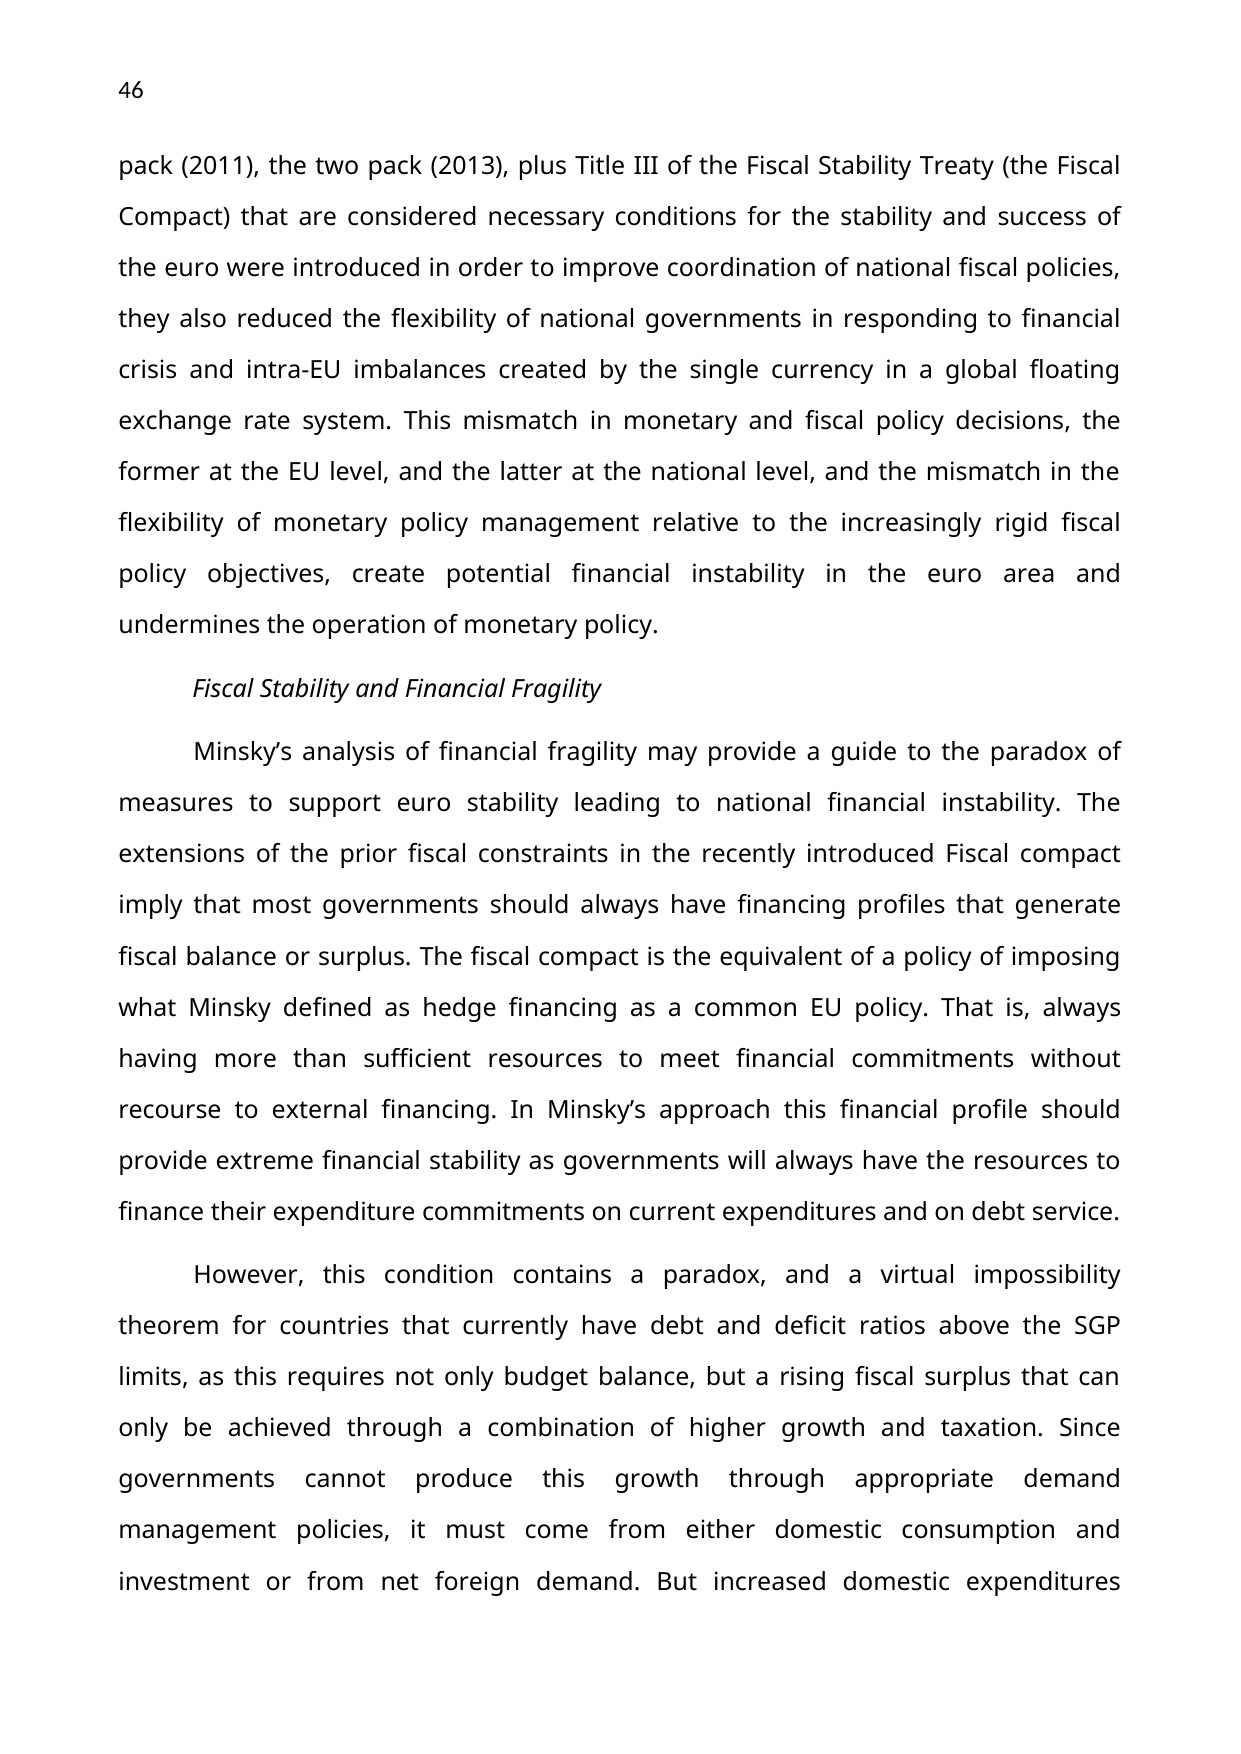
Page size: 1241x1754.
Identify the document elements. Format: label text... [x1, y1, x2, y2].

text However, this condition contains a paradox, and a virtual impossibility theorem for countries that currently have debt and deficit ratios above the SGP limits, as this requires not only budget balance, but a rising fiscal surplus that can only be achieved through a combination of higher growth and taxation. Since governments cannot produce this growth through appropriate demand management policies, it must come from either domestic consumption and investment or from net foreign demand. But increased domestic expenditures [118, 1257, 1122, 1597]
text Fiscal Stability and Financial Fragility [118, 671, 1122, 704]
text pack (2011), the two pack (2013), plus Title III of the Fiscal Stability Treaty (the Fiscal Compact) that are considered necessary conditions for the stability and success of the euro were introduced in order to improve coordination of national fiscal policies, they also reduced the flexibility of national governments in responding to financial crisis and intra-EU imbalances created by the single currency in a global floating exchange rate system. This mismatch in monetary and fiscal policy decisions, the former at the EU level, and the latter at the national level, and the mismatch in the flexibility of monetary policy management relative to the increasingly rigid fiscal policy objectives, create potential financial instability in the euro area and undermines the operation of monetary policy. [118, 148, 1122, 641]
text Minsky’s analysis of financial fragility may provide a guide to the paradox of measures to support euro stability leading to national financial instability. The extensions of the prior fiscal constraints in the recently introduced Fiscal compact imply that most governments should always have financing profiles that generate fiscal balance or surplus. The fiscal compact is the equivalent of a policy of imposing what Minsky defined as hedge financing as a common EU policy. That is, always having more than sufficient resources to meet financial commitments without recourse to external financing. In Minsky’s approach this financial profile should provide extreme financial stability as governments will always have the resources to finance their expenditure commitments on current expenditures and on debt service. [118, 734, 1122, 1227]
